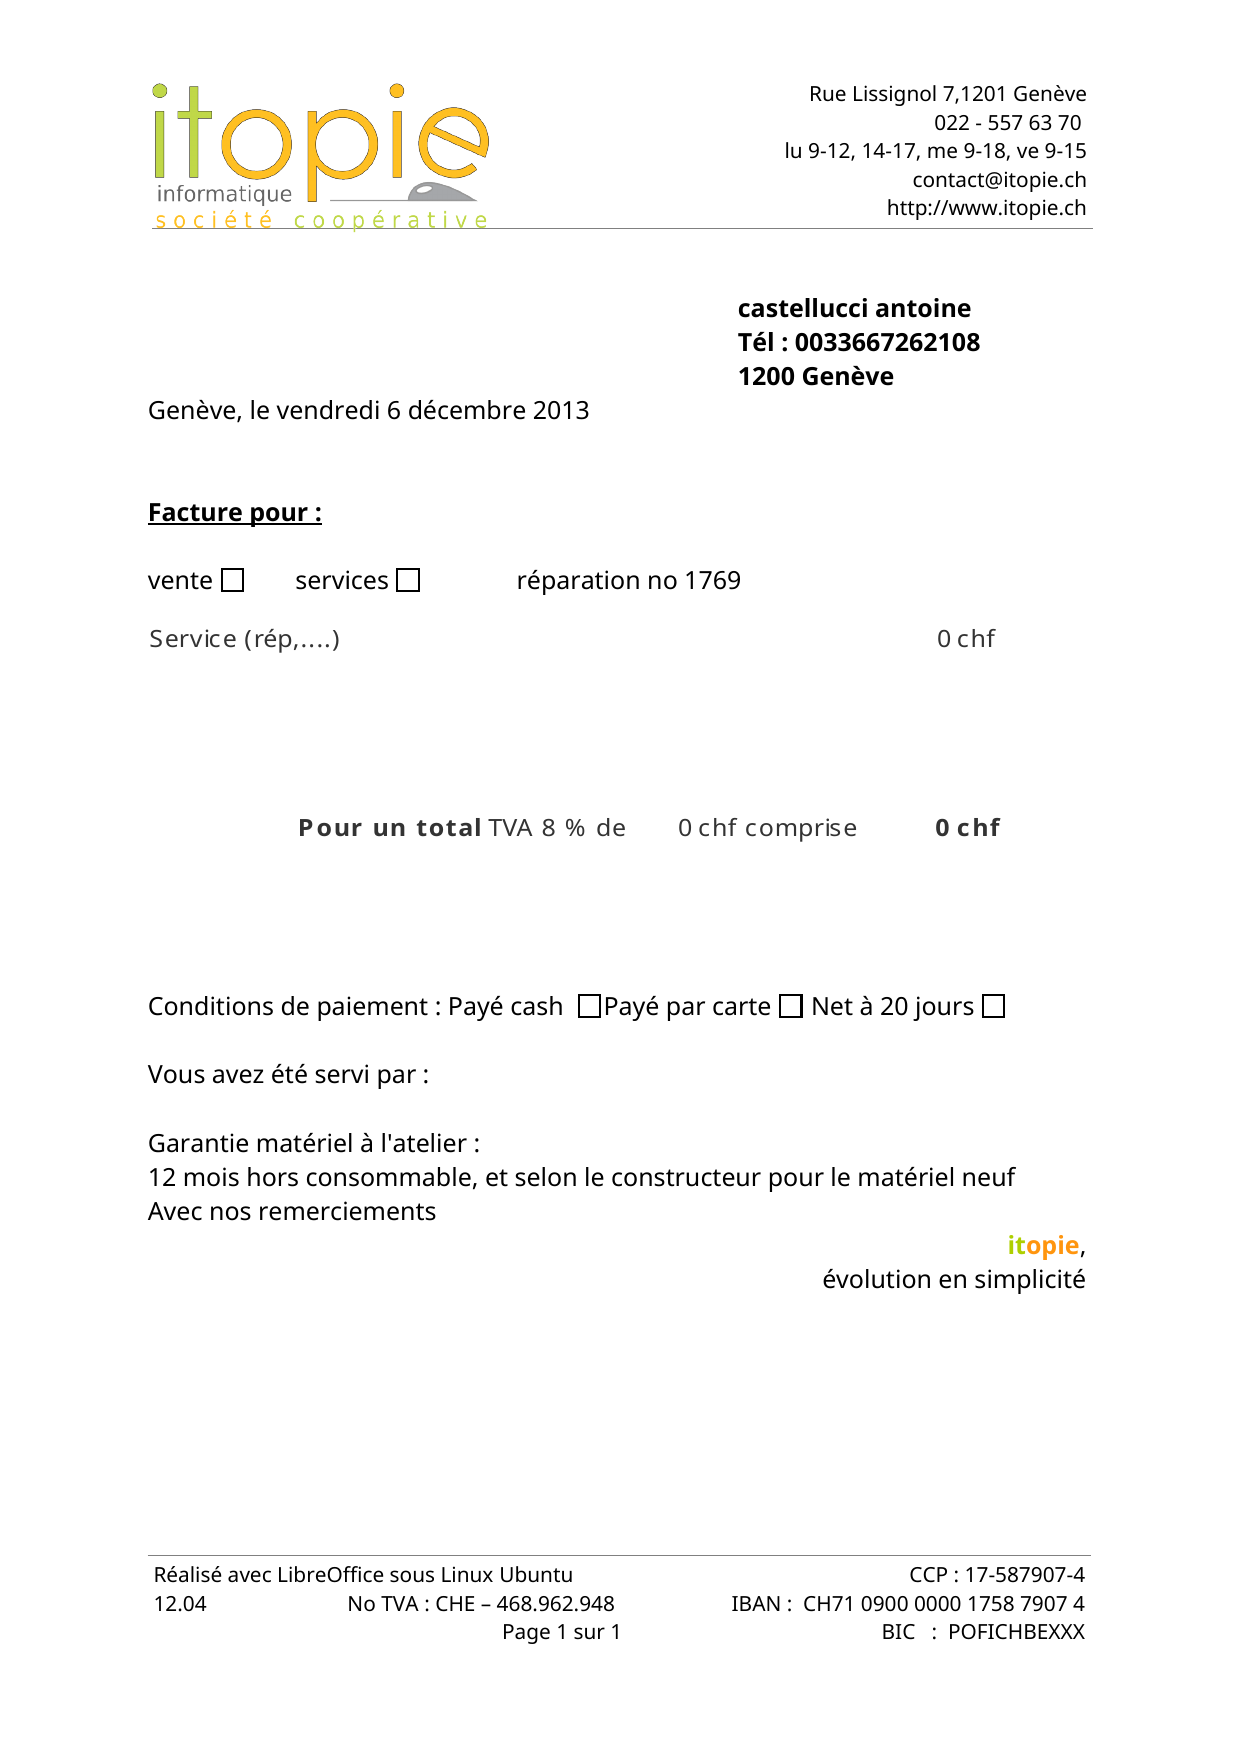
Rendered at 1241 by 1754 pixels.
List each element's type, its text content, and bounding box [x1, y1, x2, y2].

text itopie, [148, 1227, 1093, 1262]
picture [138, 72, 500, 244]
text Facture pour : [148, 495, 1093, 529]
text vente services réparation no 1769 [148, 563, 1093, 597]
text Garantie matériel à l'atelier : [148, 1125, 1093, 1159]
text castellucci antoine [148, 290, 1093, 324]
text Vous avez été servi par : [148, 1057, 1093, 1091]
text 12 mois hors consommable, et selon le constructeur pour le matériel neuf [148, 1159, 1093, 1193]
text 1200 Genève [148, 358, 1093, 392]
text Conditions de paiement : Payé cash Payé par carte Net à 20 jours [148, 989, 1093, 1023]
text Avec nos remerciements [148, 1193, 1093, 1227]
text Genève, le vendredi 6 décembre 2013 [148, 392, 1093, 427]
text Tél : 0033667262108 [148, 324, 1093, 358]
text évolution en simplicité [148, 1262, 1093, 1296]
